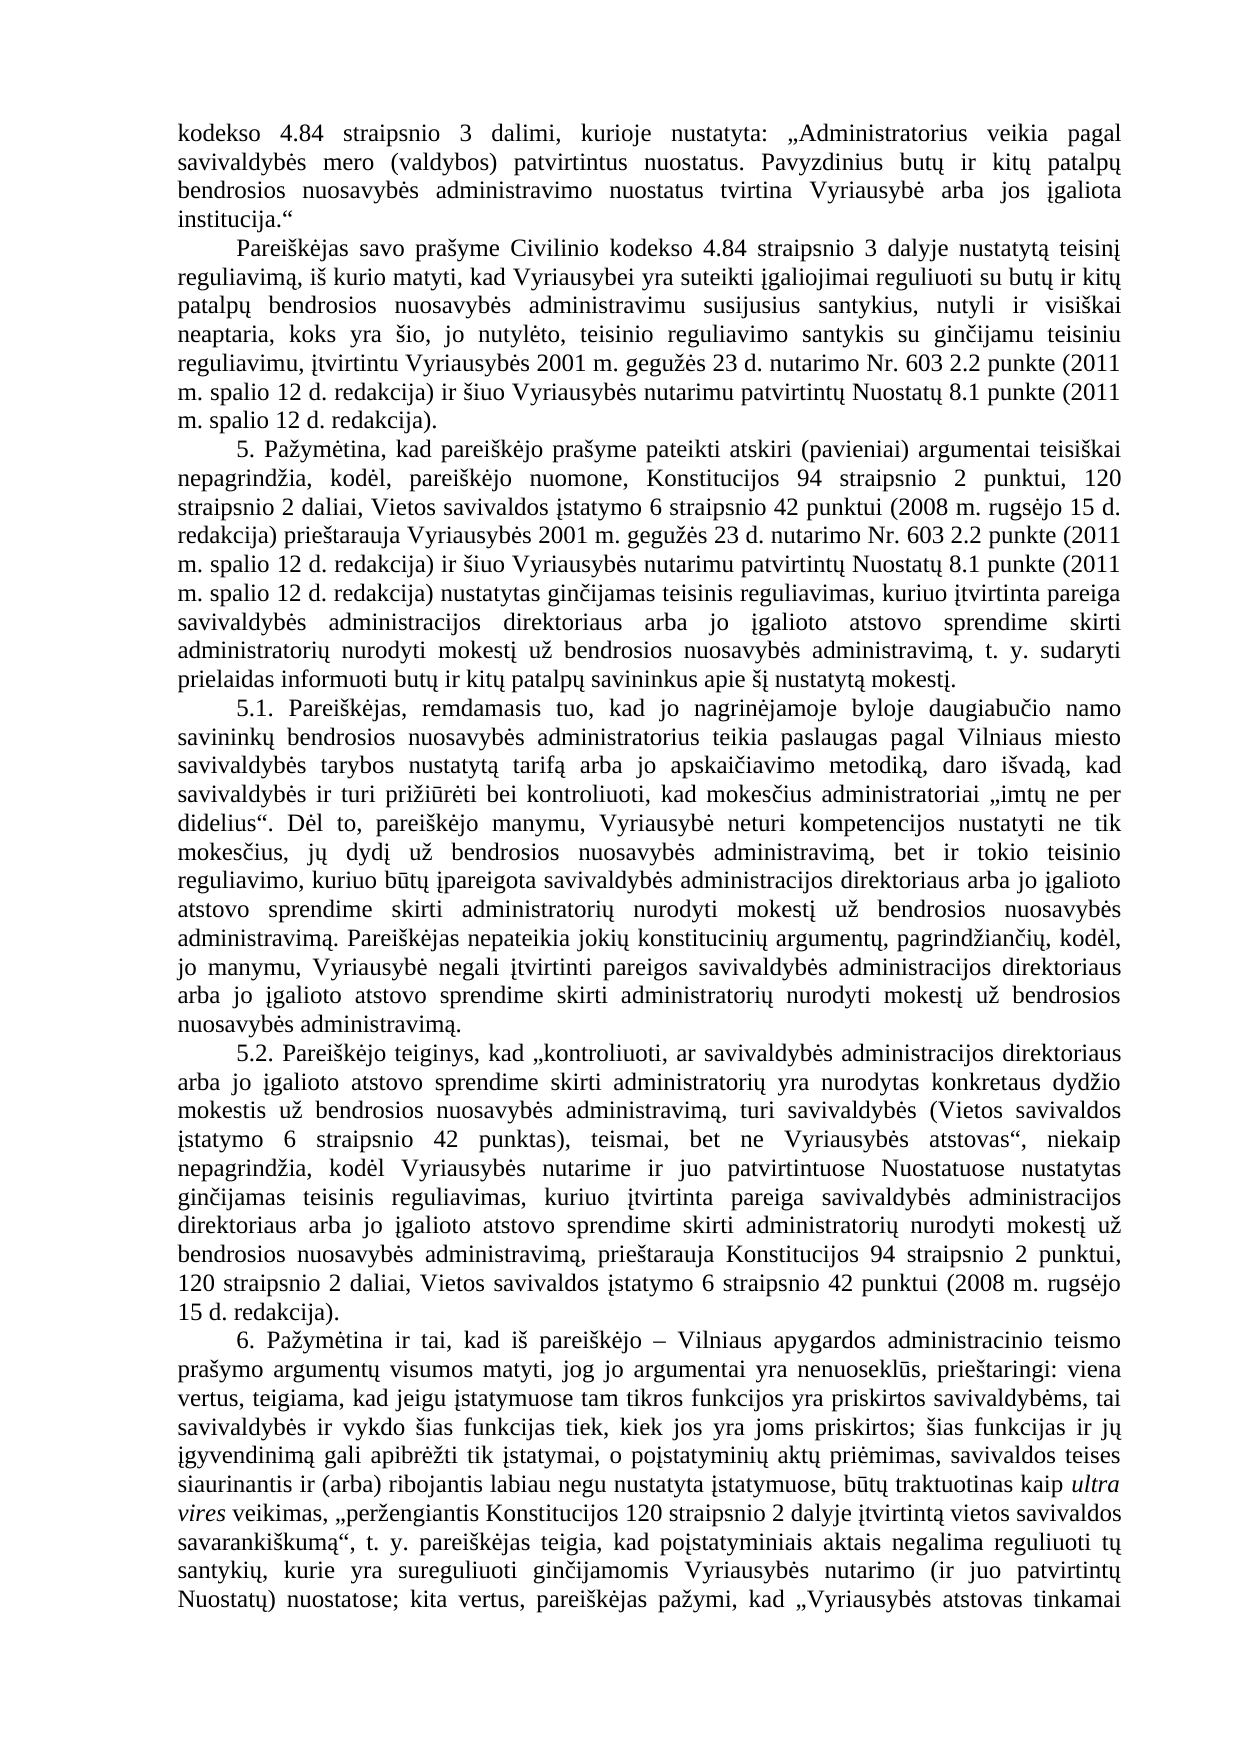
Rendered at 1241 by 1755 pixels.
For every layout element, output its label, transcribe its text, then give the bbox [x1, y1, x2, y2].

text kodekso 4.84 straipsnio 3 dalimi, kurioje nustatyta: „Administratorius veikia pagal savivaldybės mero (valdybos) patvirtintus nuostatus. Pavyzdinius butų ir kitų patalpų bendrosios nuosavybės administravimo nuostatus tvirtina Vyriausybė arba jos įgaliota institucija.“ [177, 118, 1122, 233]
text 5.2. Pareiškėjo teiginys, kad „kontroliuoti, ar savivaldybės administracijos direktoriaus arba jo įgalioto atstovo sprendime skirti administratorių yra nurodytas konkretaus dydžio mokestis už bendrosios nuosavybės administravimą, turi savivaldybės (Vietos savivaldos įstatymo 6 straipsnio 42 punktas), teismai, bet ne Vyriausybės atstovas“, niekaip nepagrindžia, kodėl Vyriausybės nutarime ir juo patvirtintuose Nuostatuose nustatytas ginčijamas teisinis reguliavimas, kuriuo įtvirtinta pareiga savivaldybės administracijos direktoriaus arba jo įgalioto atstovo sprendime skirti administratorių nurodyti mokestį už bendrosios nuosavybės administravimą, prieštarauja Konstitucijos 94 straipsnio 2 punktui, 120 straipsnio 2 daliai, Vietos savivaldos įstatymo 6 straipsnio 42 punktui (2008 m. rugsėjo 15 d. redakcija). [177, 1038, 1122, 1326]
text 5. Pažymėtina, kad pareiškėjo prašyme pateikti atskiri (pavieniai) argumentai teisiškai nepagrindžia, kodėl, pareiškėjo nuomone, Konstitucijos 94 straipsnio 2 punktui, 120 straipsnio 2 daliai, Vietos savivaldos įstatymo 6 straipsnio 42 punktui (2008 m. rugsėjo 15 d. redakcija) prieštarauja Vyriausybės 2001 m. gegužės 23 d. nutarimo Nr. 603 2.2 punkte (2011 m. spalio 12 d. redakcija) ir šiuo Vyriausybės nutarimu patvirtintų Nuostatų 8.1 punkte (2011 m. spalio 12 d. redakcija) nustatytas ginčijamas teisinis reguliavimas, kuriuo įtvirtinta pareiga savivaldybės administracijos direktoriaus arba jo įgalioto atstovo sprendime skirti administratorių nurodyti mokestį už bendrosios nuosavybės administravimą, t. y. sudaryti prielaidas informuoti butų ir kitų patalpų savininkus apie šį nustatytą mokestį. [177, 434, 1122, 693]
text 5.1. Pareiškėjas, remdamasis tuo, kad jo nagrinėjamoje byloje daugiabučio namo savininkų bendrosios nuosavybės administratorius teikia paslaugas pagal Vilniaus miesto savivaldybės tarybos nustatytą tarifą arba jo apskaičiavimo metodiką, daro išvadą, kad savivaldybės ir turi prižiūrėti bei kontroliuoti, kad mokesčius administratoriai „imtų ne per didelius“. Dėl to, pareiškėjo manymu, Vyriausybė neturi kompetencijos nustatyti ne tik mokesčius, jų dydį už bendrosios nuosavybės administravimą, bet ir tokio teisinio reguliavimo, kuriuo būtų įpareigota savivaldybės administracijos direktoriaus arba jo įgalioto atstovo sprendime skirti administratorių nurodyti mokestį už bendrosios nuosavybės administravimą. Pareiškėjas nepateikia jokių konstitucinių argumentų, pagrindžiančių, kodėl, jo manymu, Vyriausybė negali įtvirtinti pareigos savivaldybės administracijos direktoriaus arba jo įgalioto atstovo sprendime skirti administratorių nurodyti mokestį už bendrosios nuosavybės administravimą. [177, 693, 1122, 1038]
text Pareiškėjas savo prašyme Civilinio kodekso 4.84 straipsnio 3 dalyje nustatytą teisinį reguliavimą, iš kurio matyti, kad Vyriausybei yra suteikti įgaliojimai reguliuoti su butų ir kitų patalpų bendrosios nuosavybės administravimu susijusius santykius, nutyli ir visiškai neaptaria, koks yra šio, jo nutylėto, teisinio reguliavimo santykis su ginčijamu teisiniu reguliavimu, įtvirtintu Vyriausybės 2001 m. gegužės 23 d. nutarimo Nr. 603 2.2 punkte (2011 m. spalio 12 d. redakcija) ir šiuo Vyriausybės nutarimu patvirtintų Nuostatų 8.1 punkte (2011 m. spalio 12 d. redakcija). [177, 233, 1122, 434]
text 6. Pažymėtina ir tai, kad iš pareiškėjo – Vilniaus apygardos administracinio teismo prašymo argumentų visumos matyti, jog jo argumentai yra nenuoseklūs, prieštaringi: viena vertus, teigiama, kad jeigu įstatymuose tam tikros funkcijos yra priskirtos savivaldybėms, tai savivaldybės ir vykdo šias funkcijas tiek, kiek jos yra joms priskirtos; šias funkcijas ir jų įgyvendinimą gali apibrėžti tik įstatymai, o poįstatyminių aktų priėmimas, savivaldos teises siaurinantis ir (arba) ribojantis labiau negu nustatyta įstatymuose, būtų traktuotinas kaip ultra vires veikimas, „peržengiantis Konstitucijos 120 straipsnio 2 dalyje įtvirtintą vietos savivaldos savarankiškumą“, t. y. pareiškėjas teigia, kad poįstatyminiais aktais negalima reguliuoti tų santykių, kurie yra sureguliuoti ginčijamomis Vyriausybės nutarimo (ir juo patvirtintų Nuostatų) nuostatose; kita vertus, pareiškėjas pažymi, kad „Vyriausybės atstovas tinkamai [177, 1326, 1122, 1613]
